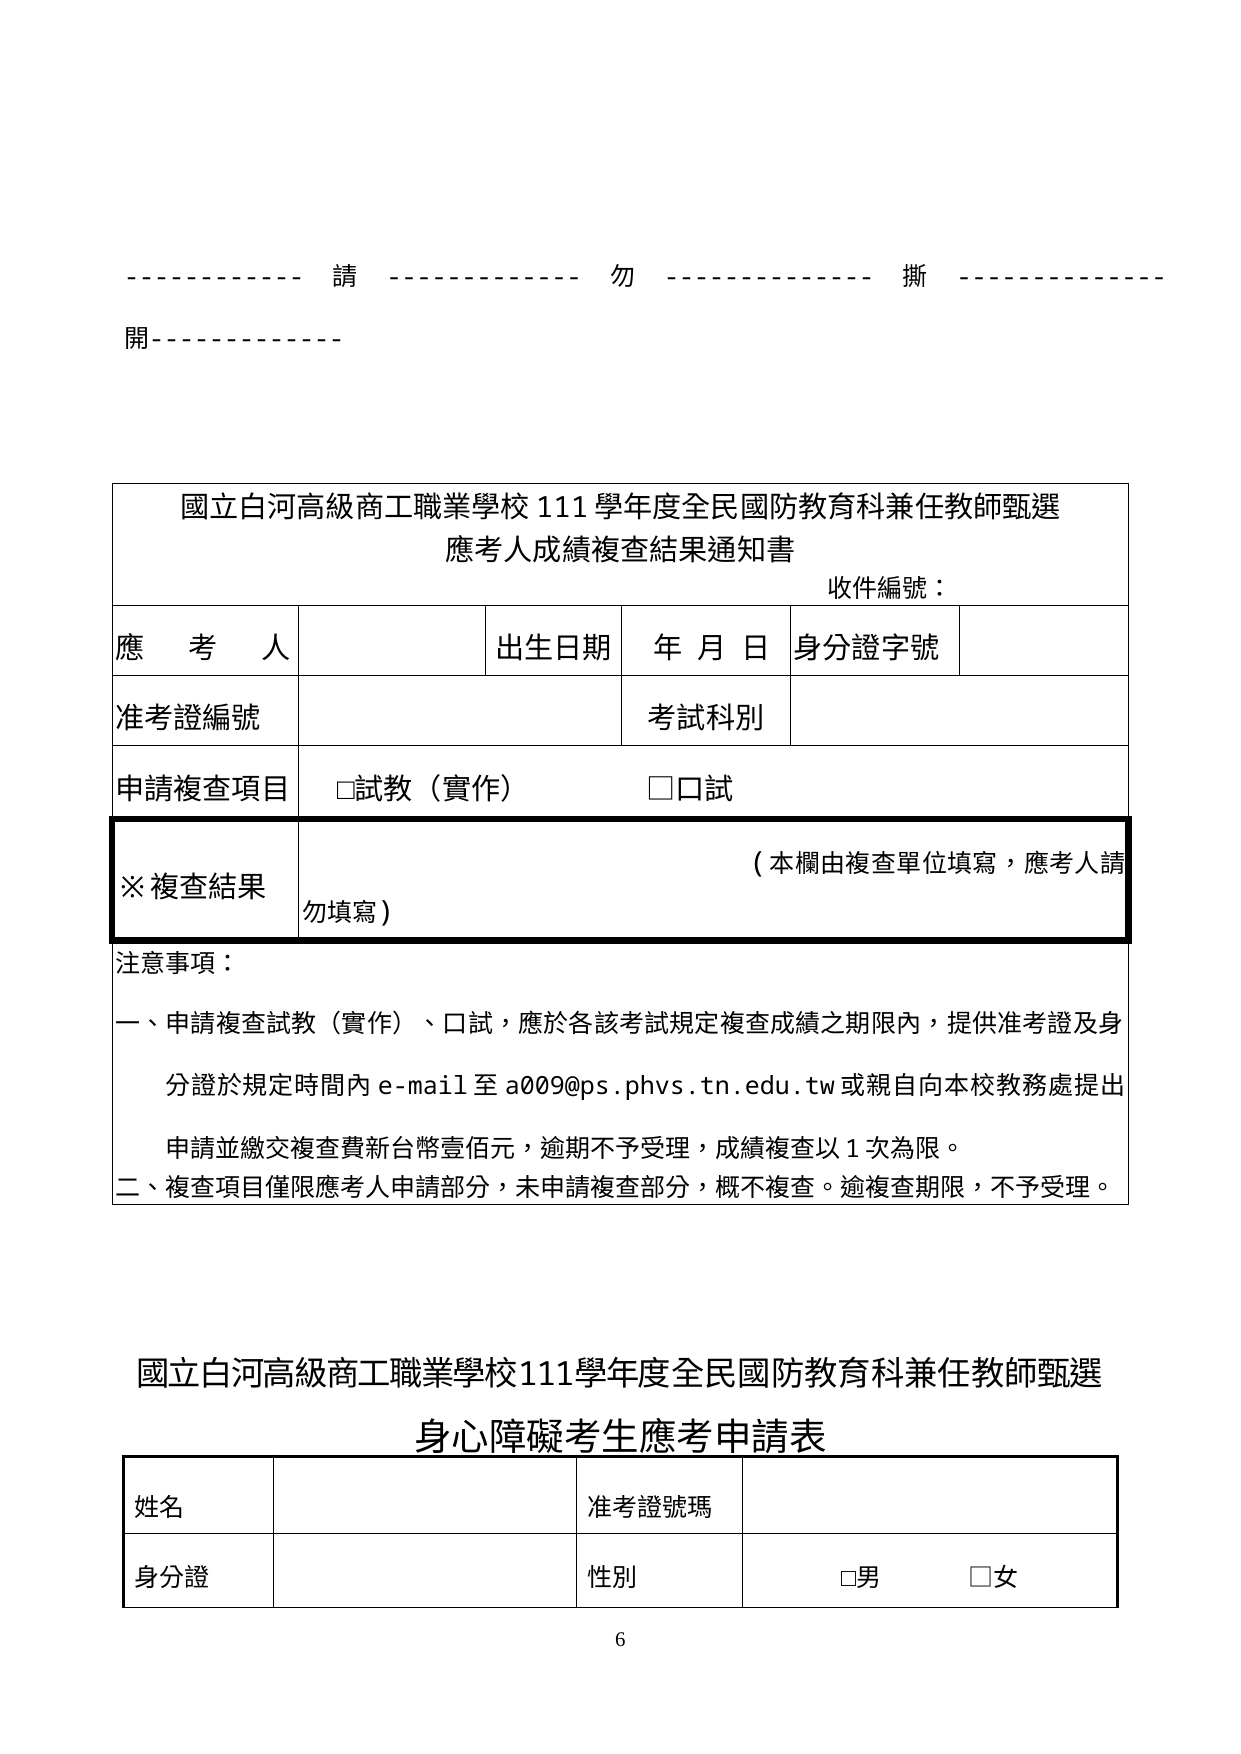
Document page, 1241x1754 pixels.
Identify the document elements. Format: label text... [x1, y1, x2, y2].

table_header 准考證號瑪 [577, 1458, 742, 1533]
table_cell 身分證字號 [791, 606, 959, 675]
table_cell [960, 606, 1128, 675]
table_cell 年 月 日 [622, 606, 790, 675]
table_cell 應 考 人 [113, 606, 298, 675]
table_cell [299, 676, 621, 745]
text 國立白河高級商工職業學校111學年度全民國防教育科兼任教師甄選 [74, 1329, 1167, 1392]
table_header 姓名 [125, 1458, 273, 1533]
table_cell [274, 1534, 576, 1607]
table_cell 身分證 [125, 1534, 273, 1607]
table_cell 准考證編號 [113, 676, 298, 745]
text ------------請-------------勿--------------撕--------------開------------- [124, 233, 1167, 358]
table_cell ※複查結果 [115, 822, 298, 937]
table_cell 出生日期 [486, 606, 621, 675]
table_header [274, 1458, 576, 1533]
table_header 國立白河高級商工職業學校111學年度全民國防教育科兼任教師甄選 應考人成績複查結果通知書 收件編號： [113, 484, 1128, 604]
table_cell 注意事項： 一、申請複查試教（實作）、口試，應於各該考試規定複查成績之期限內，提供准考證及身分證於規定時間內e-mail至a009@ps.phvs.tn.edu.tw或親自向本校教務處提出申請並繳交複查費新台幣壹佰元，逾期不予受理，成績複查以1次為限。 二、複查項目僅限應考人申請部分，未申請複查部分，概不複查。逾複查期限，不予受理。 [113, 944, 1128, 1203]
table_cell 考試科別 [622, 676, 790, 745]
text 身心障礙考生應考申請表 [74, 1392, 1167, 1454]
table_cell 申請複查項目 [113, 746, 298, 816]
table_cell [299, 606, 485, 675]
table_cell □男 □女 [743, 1534, 1116, 1607]
table_header [743, 1458, 1116, 1533]
table_cell 性別 [577, 1534, 742, 1607]
table_cell □試教（實作） □口試 [299, 746, 1128, 816]
table_cell (本欄由複查單位填寫，應考人請勿填寫) [299, 822, 1125, 937]
table_cell [791, 676, 1128, 745]
